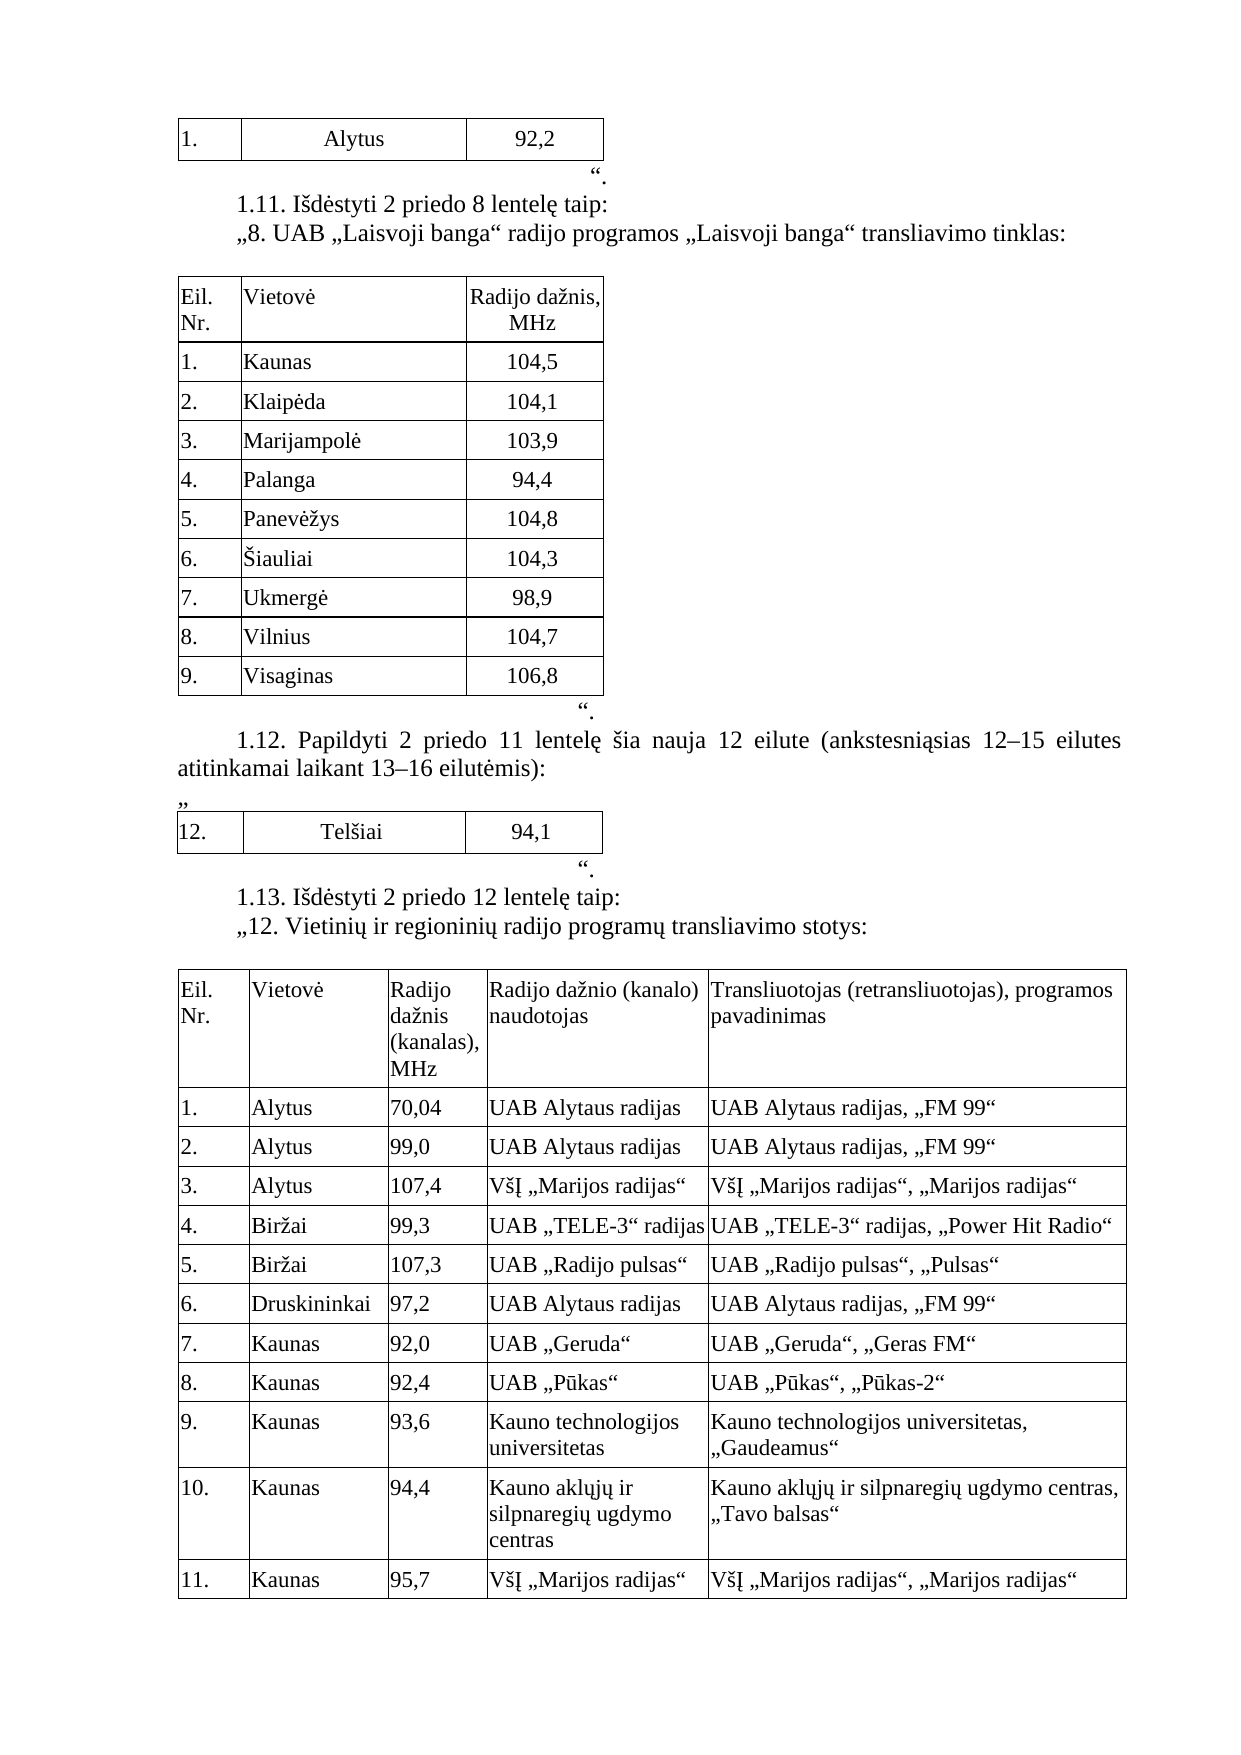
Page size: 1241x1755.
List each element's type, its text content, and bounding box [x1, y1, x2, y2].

text 1.11. Išdėstyti 2 priedo 8 lentelę taip: [177, 189, 1122, 218]
table_cell UAB „TELE-3“ radijas, „Power Hit Radio“ [709, 1206, 1126, 1244]
table_cell Palanga [242, 460, 466, 498]
table_cell Kaunas [250, 1468, 388, 1559]
table_cell Kauno aklųjų ir silpnaregių ugdymo centras [488, 1468, 708, 1559]
table_cell Marijampolė [242, 421, 466, 459]
table_cell 1. [179, 1088, 249, 1126]
table_cell 9. [179, 657, 241, 695]
table_cell Kaunas [250, 1324, 388, 1362]
table_header [604, 276, 1129, 341]
table_cell 6. [179, 539, 241, 577]
table_header [604, 118, 1129, 160]
table_cell 97,2 [389, 1284, 487, 1323]
table_cell [604, 577, 1129, 616]
table_cell VšĮ „Marijos radijas“, „Marijos radijas“ [709, 1167, 1126, 1205]
table_cell Alytus [250, 1088, 388, 1126]
table_cell [604, 616, 1129, 656]
table_cell [604, 538, 1129, 577]
table_cell Klaipėda [242, 382, 466, 420]
table_cell 92,0 [389, 1324, 487, 1362]
table_cell Kaunas [250, 1402, 388, 1467]
table_cell 103,9 [467, 421, 603, 459]
table_header Telšiai [244, 812, 465, 853]
table_cell Visaginas [242, 657, 466, 695]
table_header Radijo dažnis (kanalas), MHz [389, 970, 487, 1087]
table_cell 94,4 [389, 1468, 487, 1559]
table_cell UAB Alytaus radijas, „FM 99“ [709, 1284, 1126, 1323]
text 1.12. Papildyti 2 priedo 11 lentelę šia nauja 12 eilute (ankstesniąsias 12–15 eilutes atitinkamai laikant 13–16 eilutėmis): [177, 725, 1122, 782]
table_cell Šiauliai [242, 539, 466, 577]
table_cell 5. [179, 500, 241, 538]
table_cell 104,5 [467, 343, 603, 381]
table_header Radijo dažnis, MHz [467, 277, 603, 341]
table_cell Biržai [250, 1245, 388, 1283]
table_cell VšĮ „Marijos radijas“, „Marijos radijas“ [709, 1560, 1126, 1598]
table_cell Vilnius [242, 618, 466, 656]
table_cell Kaunas [250, 1560, 388, 1598]
table_cell 93,6 [389, 1402, 487, 1467]
table_header 94,1 [466, 812, 602, 853]
table_cell Druskininkai [250, 1284, 388, 1323]
table_cell UAB „Radijo pulsas“, „Pulsas“ [709, 1245, 1126, 1283]
table_cell UAB Alytaus radijas [488, 1088, 708, 1126]
table_cell 7. [179, 578, 241, 616]
table_cell Panevėžys [242, 500, 466, 538]
table_header Eil. Nr. [179, 277, 241, 341]
table_cell Kauno aklųjų ir silpnaregių ugdymo centras, „Tavo balsas“ [709, 1468, 1126, 1559]
table_header 92,2 [467, 119, 603, 160]
table_cell Alytus [250, 1127, 388, 1166]
table_cell 6. [179, 1284, 249, 1323]
table_cell 4. [179, 1206, 249, 1244]
text 1.13. Išdėstyti 2 priedo 12 lentelę taip: [177, 882, 1122, 911]
table_cell 95,7 [389, 1560, 487, 1598]
table_cell 8. [179, 618, 241, 656]
table_cell 106,8 [467, 657, 603, 695]
table_header [603, 811, 1128, 853]
table_cell 94,4 [467, 460, 603, 498]
table_header Alytus [242, 119, 466, 160]
table_cell 99,0 [389, 1127, 487, 1166]
table_cell VšĮ „Marijos radijas“ [488, 1560, 708, 1598]
table_cell 104,1 [467, 382, 603, 420]
table_cell 10. [179, 1468, 249, 1559]
table_cell UAB „Geruda“ [488, 1324, 708, 1362]
table_cell 98,9 [467, 578, 603, 616]
table_header Vietovė [250, 970, 388, 1087]
table_cell Kaunas [250, 1363, 388, 1401]
table_cell UAB Alytaus radijas, „FM 99“ [709, 1127, 1126, 1166]
text „8. UAB „Laisvoji banga“ radijo programos „Laisvoji banga“ transliavimo tinklas: [177, 218, 1122, 247]
table_cell 7. [179, 1324, 249, 1362]
text “. [577, 854, 1122, 882]
table_cell 3. [179, 421, 241, 459]
table_cell [604, 499, 1129, 538]
table_header 12. [178, 812, 243, 853]
text “. [590, 161, 1122, 189]
table_cell 107,4 [389, 1167, 487, 1205]
table_cell UAB Alytaus radijas, „FM 99“ [709, 1088, 1126, 1126]
table_cell 92,4 [389, 1363, 487, 1401]
table_cell 2. [179, 1127, 249, 1166]
table_cell [604, 420, 1129, 459]
table_cell UAB Alytaus radijas [488, 1127, 708, 1166]
table_header Radijo dažnio (kanalo) naudotojas [488, 970, 708, 1087]
table_cell Kauno technologijos universitetas, „Gaudeamus“ [709, 1402, 1126, 1467]
table_cell UAB „Radijo pulsas“ [488, 1245, 708, 1283]
table_cell UAB Alytaus radijas [488, 1284, 708, 1323]
table_cell Biržai [250, 1206, 388, 1244]
table_header Eil. Nr. [179, 970, 249, 1087]
table_header Vietovė [242, 277, 466, 341]
table_cell 107,3 [389, 1245, 487, 1283]
table_cell UAB „TELE-3“ radijas [488, 1206, 708, 1244]
text „12. Vietinių ir regioninių radijo programų transliavimo stotys: [177, 911, 1122, 940]
table_cell 4. [179, 460, 241, 498]
text „ [177, 782, 1122, 811]
table_cell [604, 656, 1129, 695]
table_cell VšĮ „Marijos radijas“ [488, 1167, 708, 1205]
table_cell 11. [179, 1560, 249, 1598]
table_cell [604, 459, 1129, 498]
table_cell 5. [179, 1245, 249, 1283]
table_cell Kauno technologijos universitetas [488, 1402, 708, 1467]
table_cell Alytus [250, 1167, 388, 1205]
table_cell UAB „Geruda“, „Geras FM“ [709, 1324, 1126, 1362]
table_cell UAB „Pūkas“, „Pūkas-2“ [709, 1363, 1126, 1401]
table_cell [604, 381, 1129, 420]
table_cell [604, 341, 1129, 381]
table_cell 9. [179, 1402, 249, 1467]
table_cell 8. [179, 1363, 249, 1401]
table_cell UAB „Pūkas“ [488, 1363, 708, 1401]
table_cell 2. [179, 382, 241, 420]
table_cell 70,04 [389, 1088, 487, 1126]
table_cell 3. [179, 1167, 249, 1205]
table_cell 104,7 [467, 618, 603, 656]
table_header 1. [179, 119, 241, 160]
table_cell Kaunas [242, 343, 466, 381]
table_cell Ukmergė [242, 578, 466, 616]
table_cell 104,3 [467, 539, 603, 577]
table_header Transliuotojas (retransliuotojas), programos pavadinimas [709, 970, 1126, 1087]
table_cell 99,3 [389, 1206, 487, 1244]
table_cell 104,8 [467, 500, 603, 538]
table_cell 1. [179, 343, 241, 381]
text “. [577, 696, 1122, 725]
